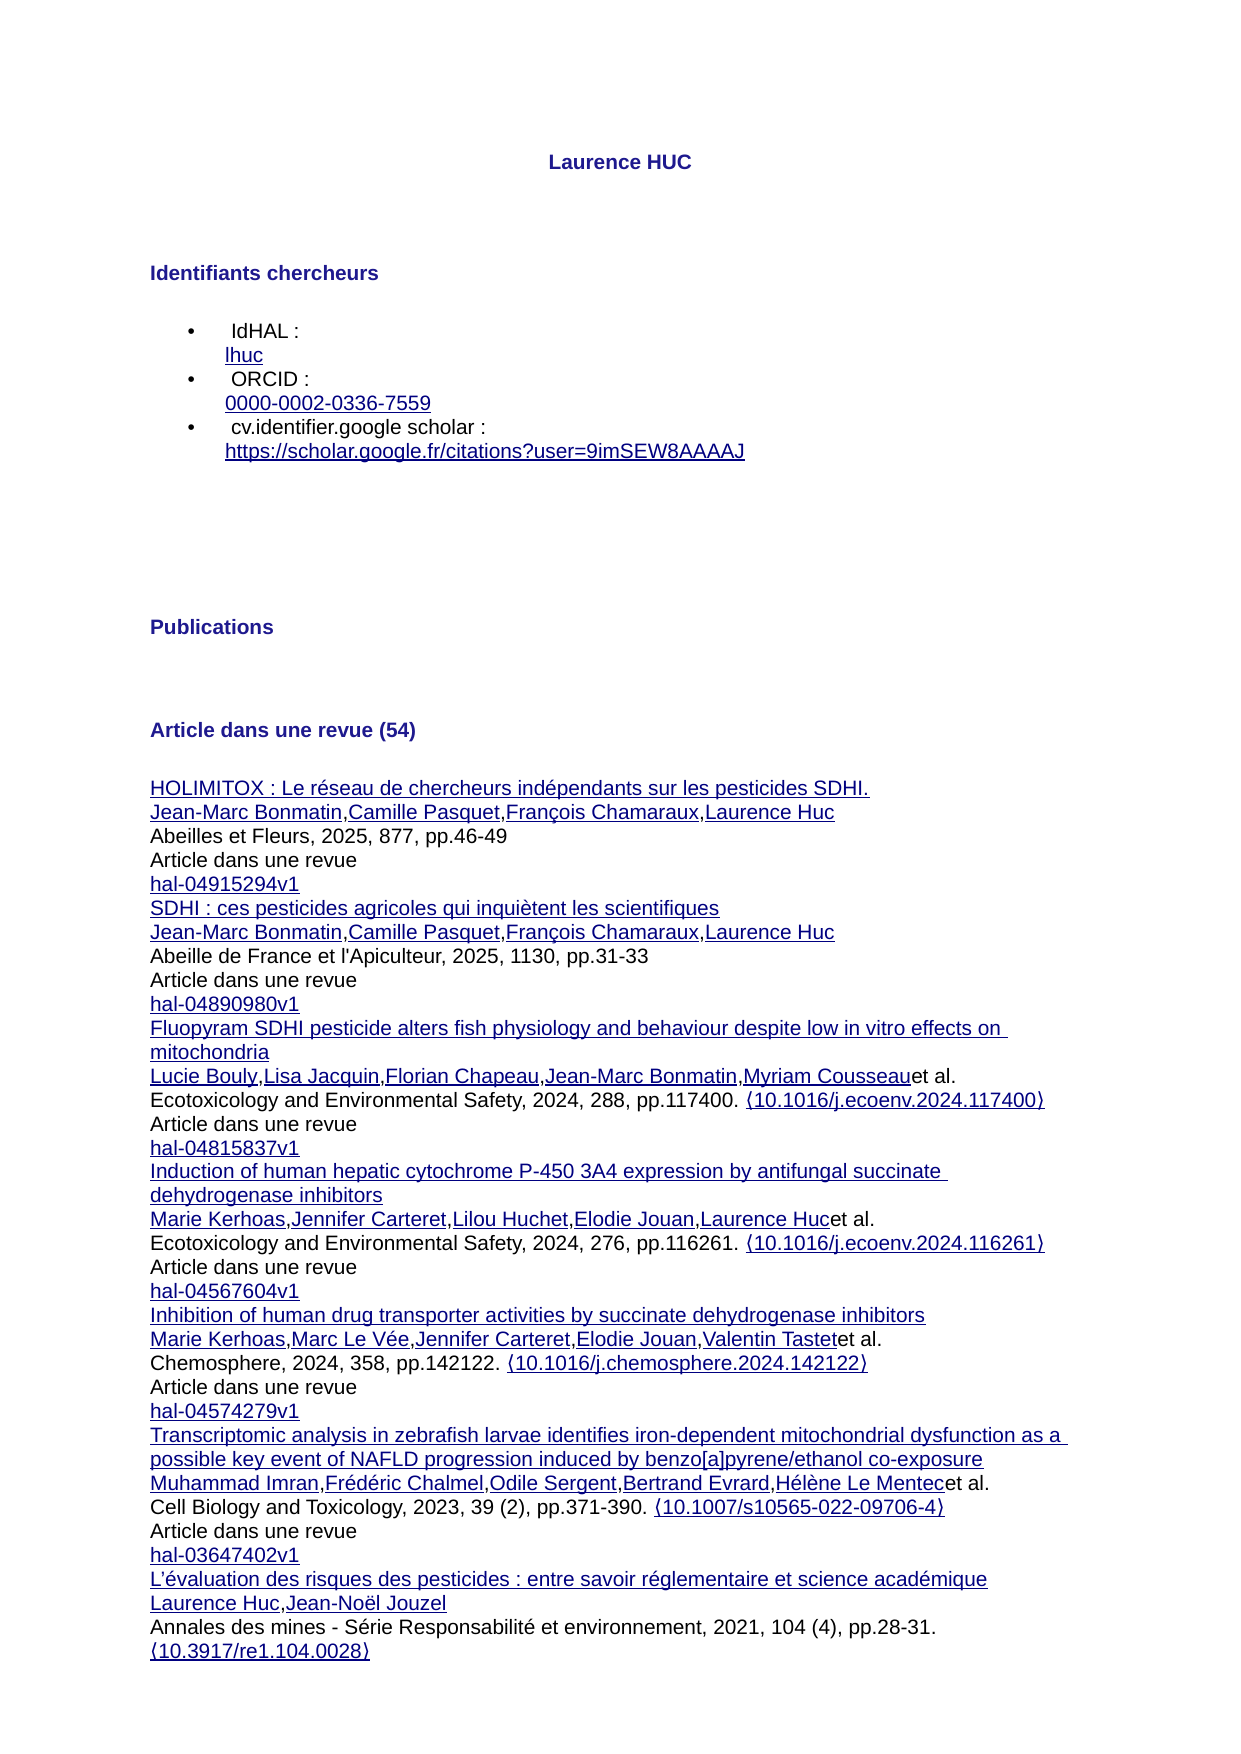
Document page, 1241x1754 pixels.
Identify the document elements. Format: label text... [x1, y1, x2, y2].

table_cell Transcriptomic analysis in zebrafish larvae identifies iron-dependent mitochondrial dysfunction as a possible key event of NAFLD progression induced by benzo[a]pyrene/ethanol co-exposure Muhammad Imran,Frédéric Chalmel,Odile Sergent,Bertrand Evrard,Hélène Le Mentecet al. Cell Biology and Toxicology, 2023, 39 (2), pp.371-390. ⟨10.1007/s10565-022-09706-4⟩ Article dans une revue hal-03647402v1 [150, 1423, 1090, 1567]
list IdHAL : [187, 319, 1090, 343]
list cv.identifier.google scholar : [187, 414, 1090, 438]
subtitle Identifiants chercheurs [150, 260, 1090, 284]
list ORCID : [187, 367, 1090, 391]
subtitle Laurence HUC [150, 150, 1090, 174]
table_cell Inhibition of human drug transporter activities by succinate dehydrogenase inhibitors Marie Kerhoas,Marc Le Vée,Jennifer Carteret,Elodie Jouan,Valentin Tastetet al. Chemosphere, 2024, 358, pp.142122. ⟨10.1016/j.chemosphere.2024.142122⟩ Article dans une revue hal-04574279v1 [150, 1303, 1090, 1423]
table_cell Induction of human hepatic cytochrome P-450 3A4 expression by antifungal succinate dehydrogenase inhibitors Marie Kerhoas,Jennifer Carteret,Lilou Huchet,Elodie Jouan,Laurence Hucet al. Ecotoxicology and Environmental Safety, 2024, 276, pp.116261. ⟨10.1016/j.ecoenv.2024.116261⟩ Article dans une revue hal-04567604v1 [150, 1159, 1090, 1303]
table_cell Fluopyram SDHI pesticide alters fish physiology and behaviour despite low in vitro effects on mitochondria Lucie Bouly,Lisa Jacquin,Florian Chapeau,Jean-Marc Bonmatin,Myriam Cousseauet al. Ecotoxicology and Environmental Safety, 2024, 288, pp.117400. ⟨10.1016/j.ecoenv.2024.117400⟩ Article dans une revue hal-04815837v1 [150, 1016, 1090, 1159]
table_cell SDHI : ces pesticides agricoles qui inquiètent les scientifiques Jean-Marc Bonmatin,Camille Pasquet,François Chamaraux,Laurence Huc Abeille de France et l'Apiculteur, 2025, 1130, pp.31-33 Article dans une revue hal-04890980v1 [150, 896, 1090, 1016]
list lhuc [187, 343, 1090, 367]
list 0000-0002-0336-7559 [187, 391, 1090, 414]
table_header HOLIMITOX : Le réseau de chercheurs indépendants sur les pesticides SDHI. Jean-Marc Bonmatin,Camille Pasquet,François Chamaraux,Laurence Huc Abeilles et Fleurs, 2025, 877, pp.46-49 Article dans une revue hal-04915294v1 [150, 776, 1090, 896]
subtitle Article dans une revue (54) [150, 718, 1090, 742]
subtitle Publications [150, 614, 1090, 638]
list https://scholar.google.fr/citations?user=9imSEW8AAAAJ [187, 438, 1090, 462]
table_cell L’évaluation des risques des pesticides : entre savoir réglementaire et science académique Laurence Huc,Jean-Noël Jouzel Annales des mines - Série Responsabilité et environnement, 2021, 104 (4), pp.28-31. ⟨10.3917/re1.104.0028⟩ [150, 1567, 1090, 1662]
